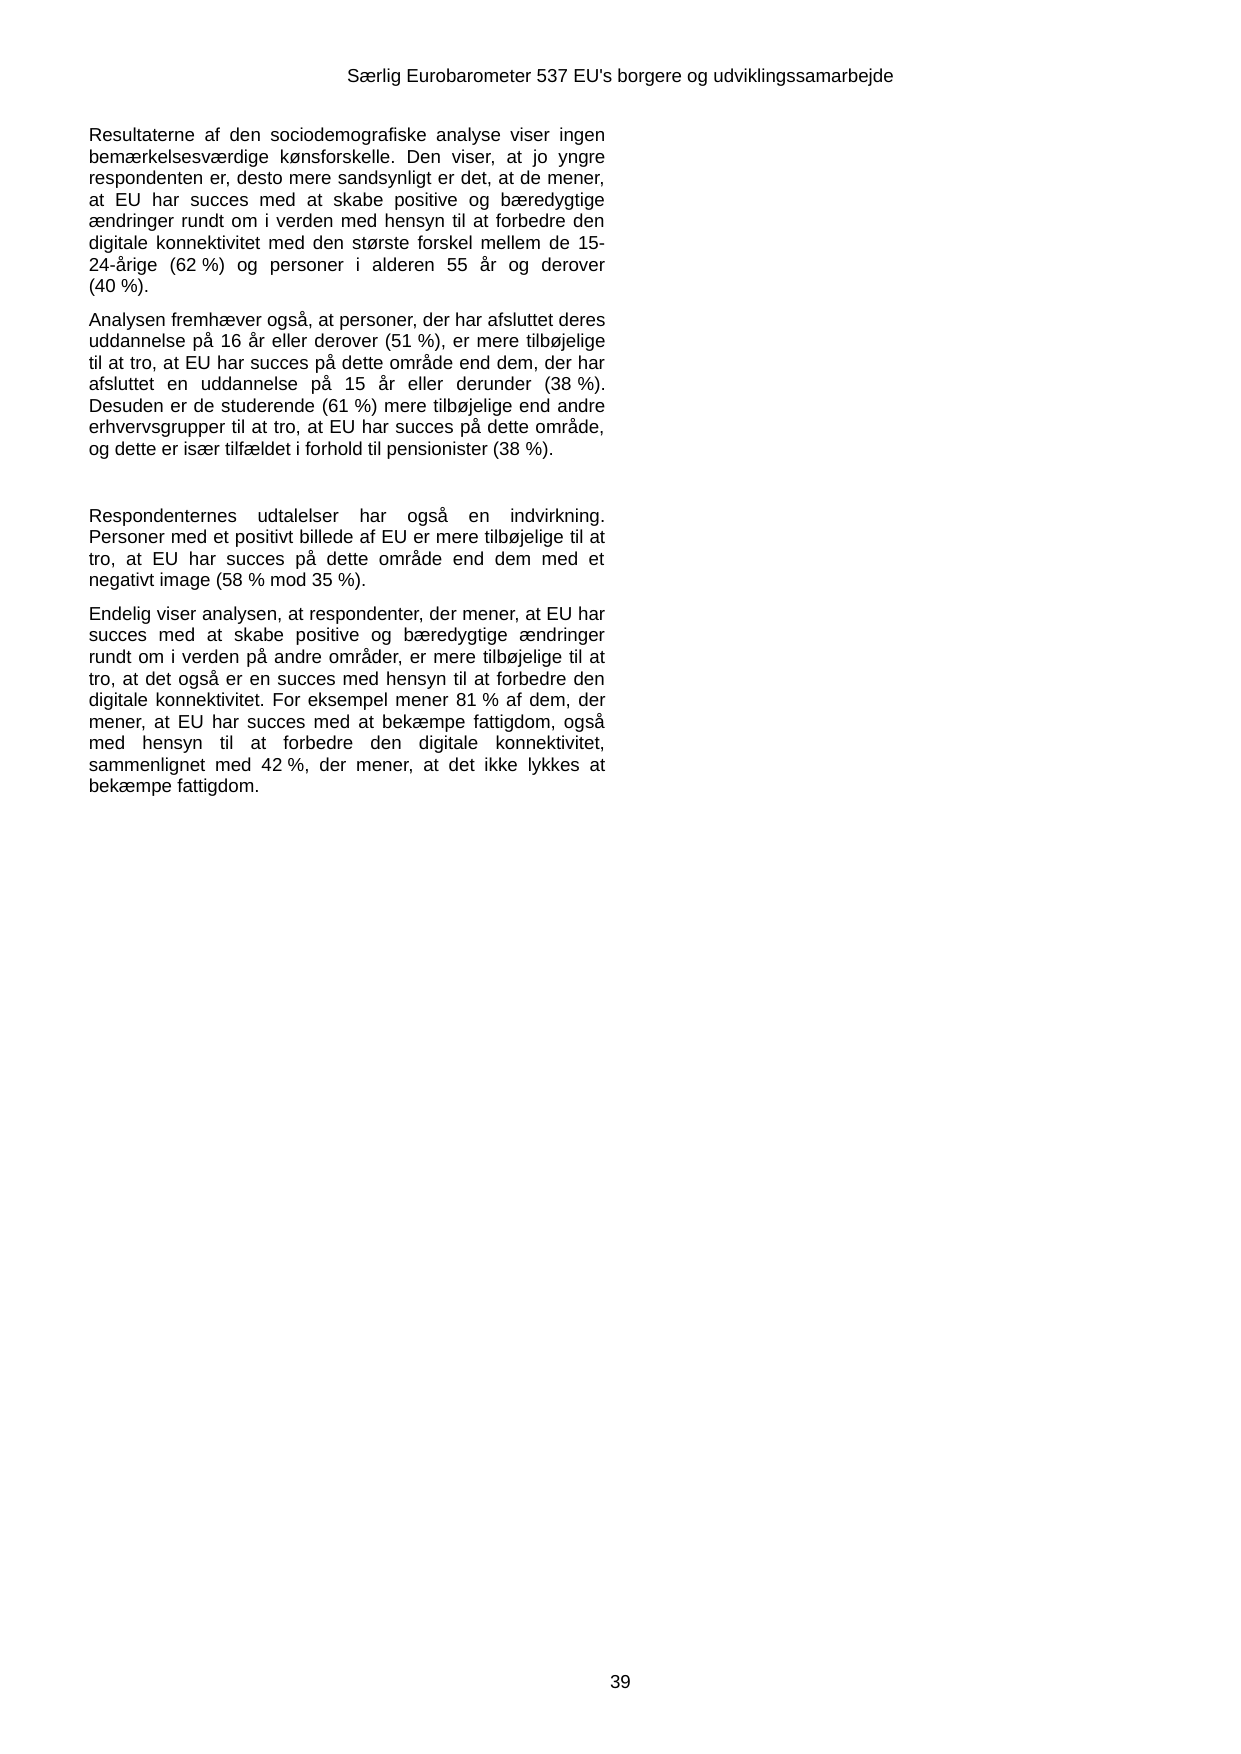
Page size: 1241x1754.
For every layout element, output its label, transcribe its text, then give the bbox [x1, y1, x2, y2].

text Analysen fremhæver også, at personer, der har afsluttet deres uddannelse på 16 år eller derover (51 %), er mere tilbøjelige til at tro, at EU har succes på dette område end dem, der har afsluttet en uddannelse på 15 år eller derunder (38 %). Desuden er de studerende (61 %) mere tilbøjelige end andre erhvervsgrupper til at tro, at EU har succes på dette område, og dette er især tilfældet i forhold til pensionister (38 %). [88, 308, 605, 459]
text Resultaterne af den sociodemografiske analyse viser ingen bemærkelsesværdige kønsforskelle. Den viser, at jo yngre respondenten er, desto mere sandsynligt er det, at de mener, at EU har succes med at skabe positive og bæredygtige ændringer rundt om i verden med hensyn til at forbedre den digitale konnektivitet med den største forskel mellem de 15-24-årige (62 %) og personer i alderen 55 år og derover (40 %). [88, 124, 605, 296]
text Respondenternes udtalelser har også en indvirkning. Personer med et positivt billede af EU er mere tilbøjelige til at tro, at EU har succes på dette område end dem med et negativt image (58 % mod 35 %). [88, 504, 605, 591]
text Endelig viser analysen, at respondenter, der mener, at EU har succes med at skabe positive og bæredygtige ændringer rundt om i verden på andre områder, er mere tilbøjelige til at tro, at det også er en succes med hensyn til at forbedre den digitale konnektivitet. For eksempel mener 81 % af dem, der mener, at EU har succes med at bekæmpe fattigdom, også med hensyn til at forbedre den digitale konnektivitet, sammenlignet med 42 %, der mener, at det ikke lykkes at bekæmpe fattigdom. [88, 603, 605, 797]
